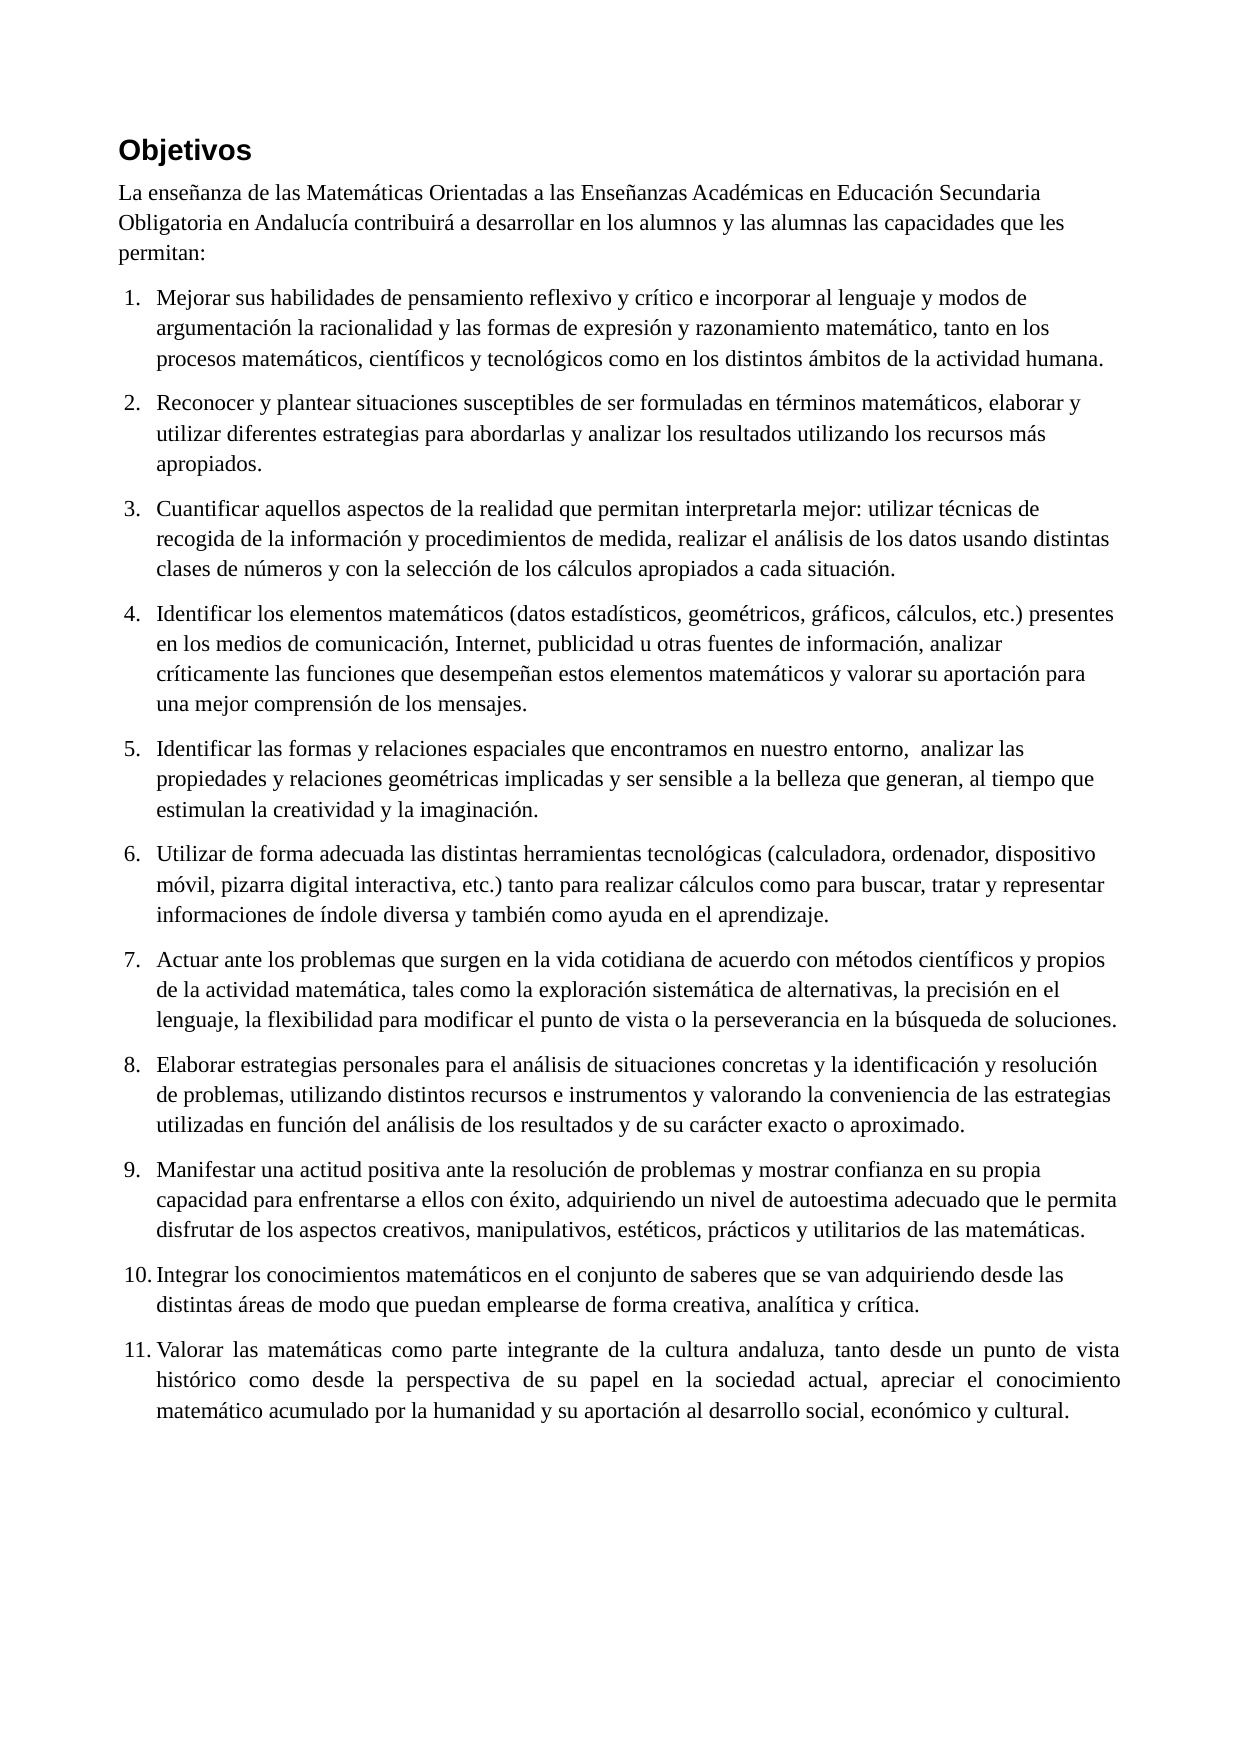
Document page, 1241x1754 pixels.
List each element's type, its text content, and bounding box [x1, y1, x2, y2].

list Cuantificar aquellos aspectos de la realidad que permitan interpretarla mejor: utilizar técnicas de recogida de la información y procedimientos de medida, realizar el análisis de los datos usando distintas clases de números y con la selección de los cálculos apropiados a cada situación. [118, 494, 1122, 581]
list Integrar los conocimientos matemáticos en el conjunto de saberes que se van adquiriendo desde las distintas áreas de modo que puedan emplearse de forma creativa, analítica y crítica. [118, 1261, 1122, 1318]
list Reconocer y plantear situaciones susceptibles de ser formuladas en términos matemáticos, elaborar y utilizar diferentes estrategias para abordarlas y analizar los resultados utilizando los recursos más apropiados. [118, 389, 1122, 476]
list Utilizar de forma adecuada las distintas herramientas tecnológicas (calculadora, ordenador, dispositivo móvil, pizarra digital interactiva, etc.) tanto para realizar cálculos como para buscar, tratar y representar informaciones de índole diversa y también como ayuda en el aprendizaje. [118, 840, 1122, 927]
text La enseñanza de las Matemáticas Orientadas a las Enseñanzas Académicas en Educación Secundaria Obligatoria en Andalucía contribuirá a desarrollar en los alumnos y las alumnas las capacidades que les permitan: [118, 179, 1122, 266]
list Elaborar estrategias personales para el análisis de situaciones concretas y la identificación y resolución de problemas, utilizando distintos recursos e instrumentos y valorando la conveniencia de las estrategias utilizadas en función del análisis de los resultados y de su carácter exacto o aproximado. [118, 1051, 1122, 1138]
list Identificar los elementos matemáticos (datos estadísticos, geométricos, gráficos, cálculos, etc.) presentes en los medios de comunicación, Internet, publicidad u otras fuentes de información, analizar críticamente las funciones que desempeñan estos elementos matemáticos y valorar su aportación para una mejor comprensión de los mensajes. [118, 600, 1122, 717]
list Identificar las formas y relaciones espaciales que encontramos en nuestro entorno, analizar las propiedades y relaciones geométricas implicadas y ser sensible a la belleza que generan, al tiempo que estimulan la creatividad y la imaginación. [118, 735, 1122, 822]
subtitle Objetivos [118, 133, 1122, 166]
list Manifestar una actitud positiva ante la resolución de problemas y mostrar confianza en su propia capacidad para enfrentarse a ellos con éxito, adquiriendo un nivel de autoestima adecuado que le permita disfrutar de los aspectos creativos, manipulativos, estéticos, prácticos y utilitarios de las matemáticas. [118, 1156, 1122, 1243]
list Actuar ante los problemas que surgen en la vida cotidiana de acuerdo con métodos científicos y propios de la actividad matemática, tales como la exploración sistemática de alternativas, la precisión en el lenguaje, la flexibilidad para modificar el punto de vista o la perseverancia en la búsqueda de soluciones. [118, 946, 1122, 1032]
list Mejorar sus habilidades de pensamiento reflexivo y crítico e incorporar al lenguaje y modos de argumentación la racionalidad y las formas de expresión y razonamiento matemático, tanto en los procesos matemáticos, científicos y tecnológicos como en los distintos ámbitos de la actividad humana. [118, 284, 1122, 371]
list Valorar las matemáticas como parte integrante de la cultura andaluza, tanto desde un punto de vista histórico como desde la perspectiva de su papel en la sociedad actual, apreciar el conocimiento matemático acumulado por la humanidad y su aportación al desarrollo social, económico y cultural. [118, 1336, 1122, 1423]
